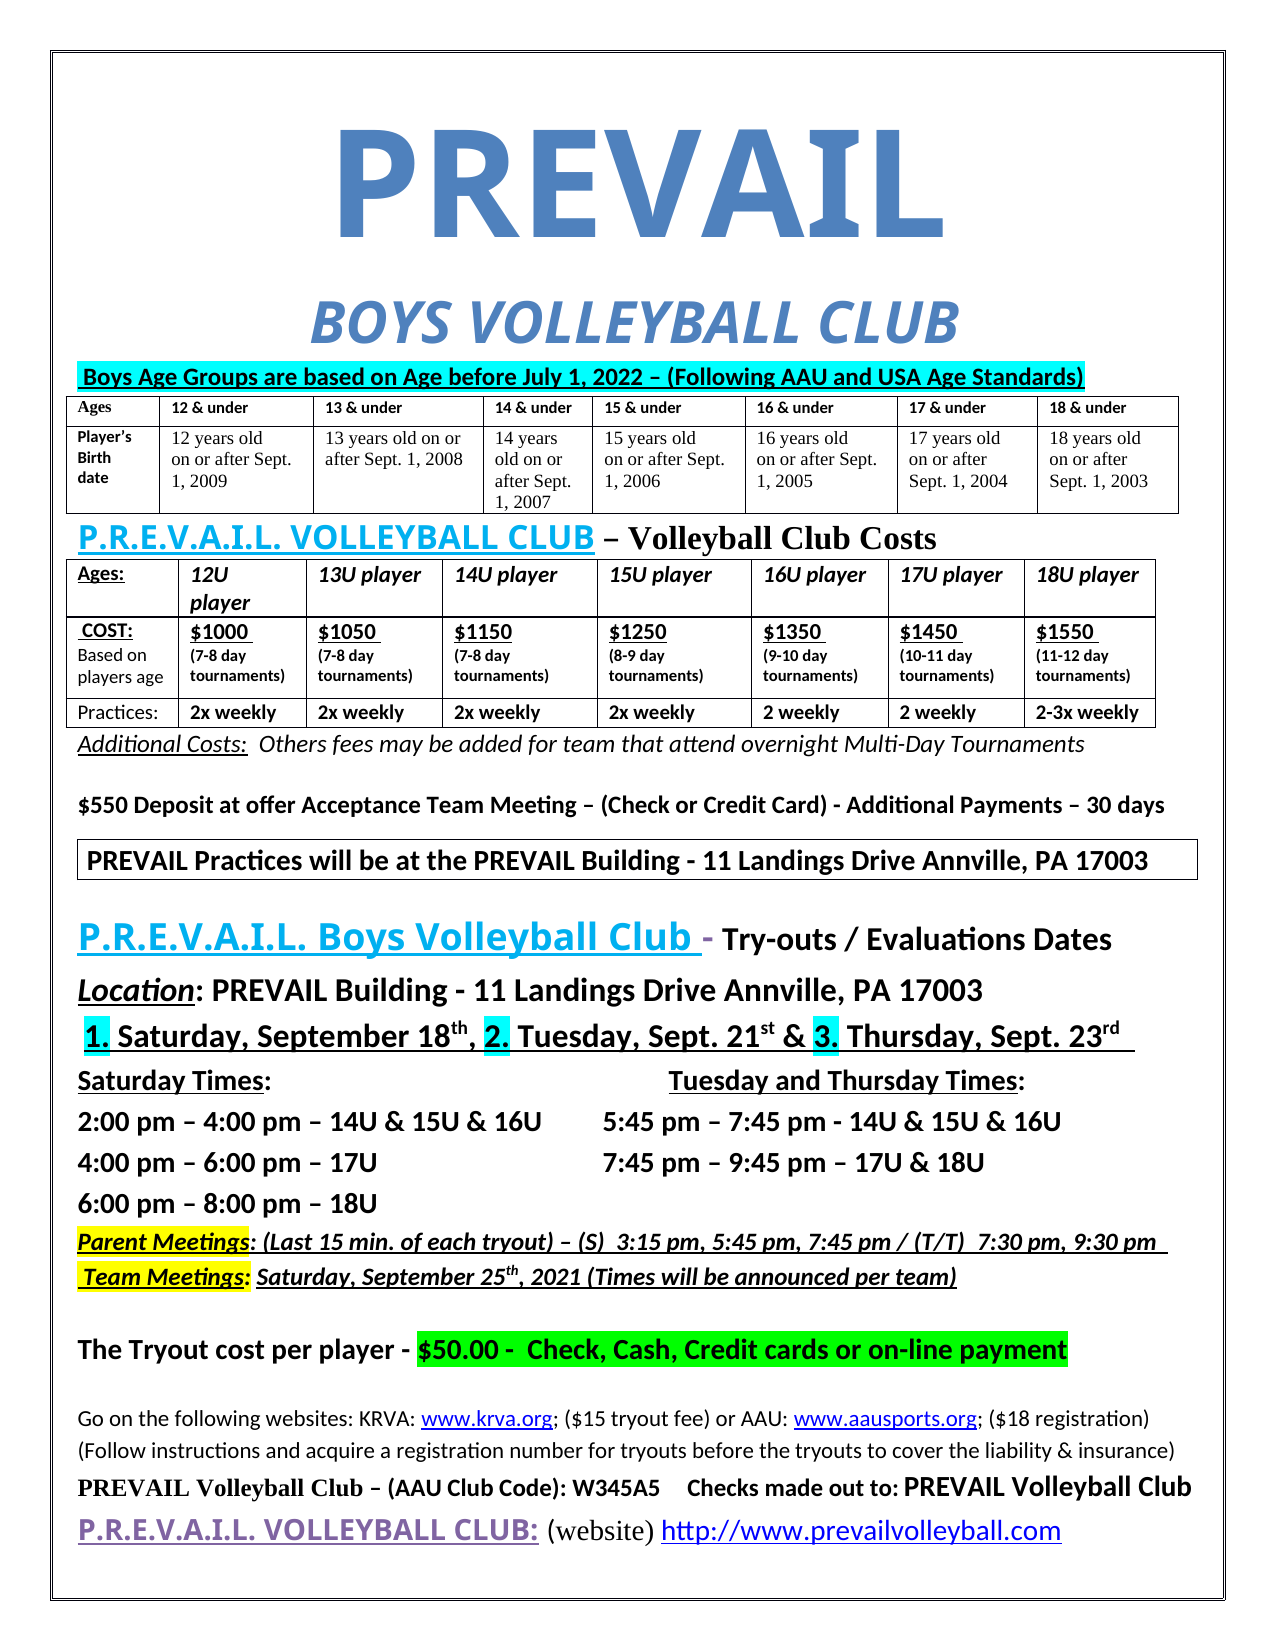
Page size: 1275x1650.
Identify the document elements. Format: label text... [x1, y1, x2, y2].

table_cell 2-3x weekly [1025, 699, 1155, 727]
table_cell 2 weekly [889, 699, 1024, 727]
text 6:00 pm – 8:00 pm – 18U [77, 1185, 1198, 1221]
text The Tryout cost per player - $50.00 - Check, Cash, Credit cards or on-line payment [77, 1331, 1198, 1367]
table_cell 17 years old on or after Sept. 1, 2004 [898, 427, 1037, 513]
text P.R.E.V.A.I.L. Boys Volleyball Club - Try-outs / Evaluations Dates [77, 910, 1198, 961]
table_cell $1350 (9-10 day tournaments) [752, 618, 888, 698]
table_cell 15 years old on or after Sept. 1, 2006 [593, 427, 745, 513]
text $550 Deposit at offer Acceptance Team Meeting – (Check or Credit Card) - Additional Payments – 30 days [77, 789, 1198, 819]
text P.R.E.V.A.I.L. VOLLEYBALL CLUB – Volleyball Club Costs [77, 514, 1198, 559]
table_header Ages [67, 397, 159, 426]
table_header 13U player [307, 560, 442, 616]
table_cell $1450 (10-11 day tournaments) [889, 618, 1024, 698]
text (Follow instructions and acquire a registration number for tryouts before the tryouts to cover the liability & insurance) [77, 1436, 1198, 1464]
text PREVAIL Practices will be at the PREVAIL Building - 11 Landings Drive Annville, PA 17003 [78, 840, 1197, 879]
text Boys Age Groups are based on Age before July 1, 2022 – (Following AAU and USA Age Standards) [77, 361, 1198, 392]
text P.R.E.V.A.I.L. VOLLEYBALL CLUB: (website) http://www.prevailvolleyball.com [77, 1509, 1198, 1549]
table_cell Practices: [67, 699, 178, 727]
table_header 18U player [1025, 560, 1155, 616]
table_header 15U player [598, 560, 751, 616]
table_header 16U player [752, 560, 888, 616]
table_cell $1000 (7-8 day tournaments) [179, 618, 306, 698]
table_header Ages: [67, 560, 178, 616]
text 4:00 pm – 6:00 pm – 17U 7:45 pm – 9:45 pm – 17U & 18U [77, 1144, 1198, 1180]
table_cell 13 years old on or after Sept. 1, 2008 [314, 427, 483, 513]
table_header 17 & under [898, 397, 1037, 426]
table_header 18 & under [1038, 397, 1178, 426]
text Team Meetings: Saturday, September 25th, 2021 (Times will be announced per team) [77, 1261, 1198, 1292]
table_cell 2 weekly [752, 699, 888, 727]
text PREVAIL Volleyball Club – (AAU Club Code): W345A5 Checks made out to: PREVAIL Volleyball Club [77, 1468, 1198, 1504]
text Additional Costs: Others fees may be added for team that attend overnight Multi-Day Tournaments [77, 728, 1198, 758]
table_header 12 & under [160, 397, 313, 426]
text 1. Saturday, September 18th, 2. Tuesday, Sept. 21st & 3. Thursday, Sept. 23rd [77, 1016, 1198, 1056]
table_cell $1150 (7-8 day tournaments) [443, 618, 597, 698]
table_cell $1050 (7-8 day tournaments) [307, 618, 442, 698]
table_header 12U player [179, 560, 306, 616]
table_cell Player’s Birth date [67, 427, 159, 513]
table_header 13 & under [314, 397, 483, 426]
text PREVAIL [77, 77, 1198, 282]
table_cell 16 years old on or after Sept. 1, 2005 [746, 427, 897, 513]
text Saturday Times: Tuesday and Thursday Times: [77, 1062, 1198, 1098]
table_cell 2x weekly [179, 699, 306, 727]
table_header 15 & under [593, 397, 745, 426]
table_cell 14 years old on or after Sept. 1, 2007 [484, 427, 592, 513]
text Parent Meetings: (Last 15 min. of each tryout) – (S) 3:15 pm, 5:45 pm, 7:45 pm / (T/T) 7:30 pm, 9:30 pm [77, 1226, 1198, 1257]
text Go on the following websites: KRVA: www.krva.org; ($15 tryout fee) or AAU: www.aausports.org; ($18 registration) [77, 1404, 1198, 1432]
text BOYS VOLLEYBALL CLUB [77, 282, 1198, 361]
table_cell 18 years old on or after Sept. 1, 2003 [1038, 427, 1178, 513]
table_cell COST: Based on players age [67, 618, 178, 698]
table_cell $1250 (8-9 day tournaments) [598, 618, 751, 698]
table_header 14U player [443, 560, 597, 616]
table_cell 2x weekly [307, 699, 442, 727]
text 2:00 pm – 4:00 pm – 14U & 15U & 16U 5:45 pm – 7:45 pm - 14U & 15U & 16U [77, 1103, 1198, 1139]
table_header 14 & under [484, 397, 592, 426]
table_header 16 & under [746, 397, 897, 426]
text Location: PREVAIL Building - 11 Landings Drive Annville, PA 17003 [77, 969, 1198, 1009]
table_header 17U player [889, 560, 1024, 616]
table_cell $1550 (11-12 day tournaments) [1025, 618, 1155, 698]
table_cell 2x weekly [443, 699, 597, 727]
table_cell 12 years old on or after Sept. 1, 2009 [160, 427, 313, 513]
table_cell 2x weekly [598, 699, 751, 727]
